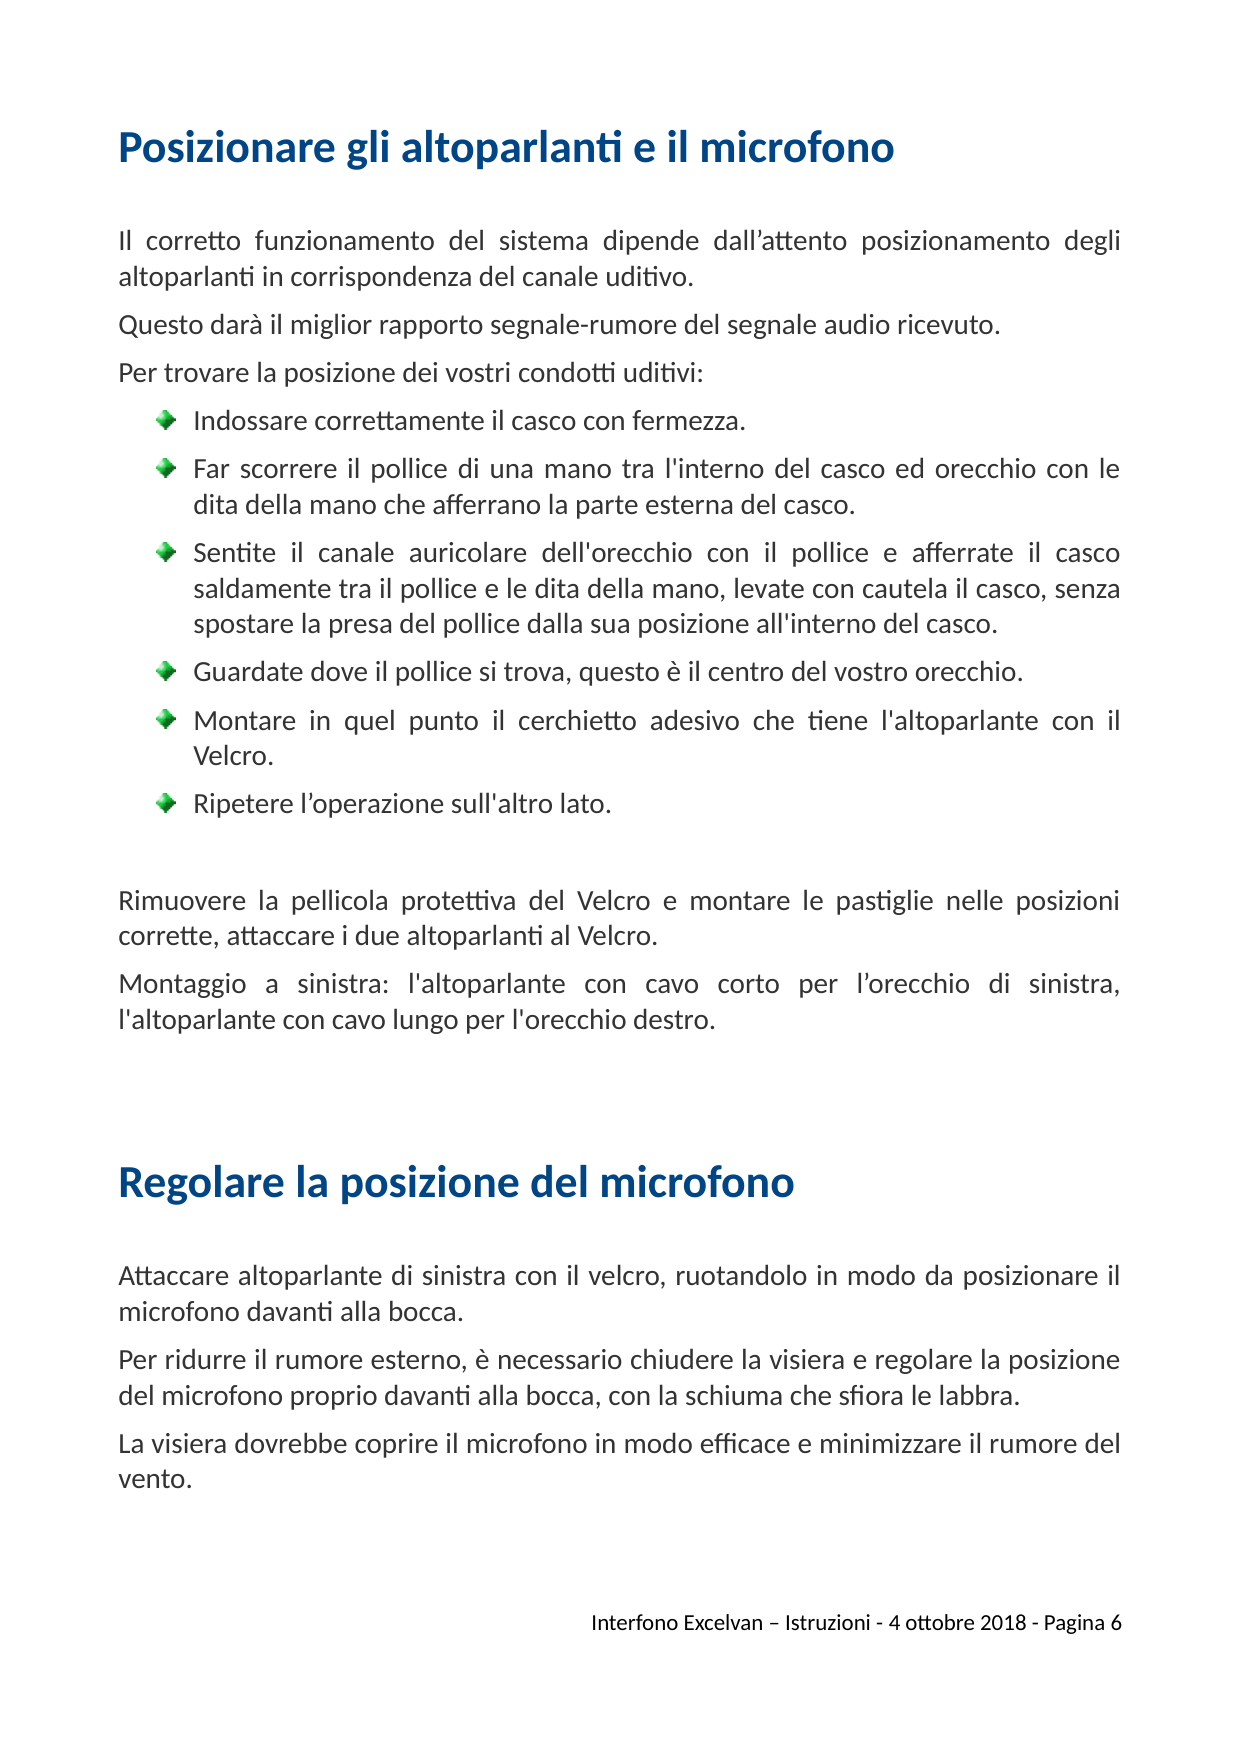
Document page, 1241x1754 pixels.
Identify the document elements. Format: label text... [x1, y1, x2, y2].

list Sentite il canale auricolare dell'orecchio con il pollice e afferrate il casco saldamente tra il pollice e le dita della mano, levate con cautela il casco, senza spostare la presa del pollice dalla sua posizione all'interno del casco. [156, 534, 1122, 641]
subtitle Posizionare gli altoparlanti e il microfono [118, 118, 1122, 174]
picture [156, 709, 176, 729]
picture [156, 410, 176, 430]
text Attaccare altoparlante di sinistra con il velcro, ruotandolo in modo da posizionare il microfono davanti alla bocca. [118, 1257, 1122, 1328]
text Per trovare la posizione dei vostri condotti uditivi: [118, 354, 1122, 390]
picture [156, 661, 176, 681]
list Montare in quel punto il cerchietto adesivo che tiene l'altoparlante con il Velcro. [156, 702, 1122, 773]
text Il corretto funzionamento del sistema dipende dall’attento posizionamento degli altoparlanti in corrispondenza del canale uditivo. [118, 222, 1122, 293]
subtitle Regolare la posizione del microfono [118, 1153, 1122, 1209]
text Questo darà il miglior rapporto segnale-rumore del segnale audio ricevuto. [118, 306, 1122, 342]
picture [156, 542, 176, 562]
list Ripetere l’operazione sull'altro lato. [156, 785, 1122, 821]
list Guardate dove il pollice si trova, questo è il centro del vostro orecchio. [156, 653, 1122, 689]
picture [156, 458, 176, 478]
text Montaggio a sinistra: l'altoparlante con cavo corto per l’orecchio di sinistra, l'altoparlante con cavo lungo per l'orecchio destro. [118, 965, 1122, 1037]
list Far scorrere il pollice di una mano tra l'interno del casco ed orecchio con le dita della mano che afferrano la parte esterna del casco. [156, 450, 1122, 522]
text Per ridurre il rumore esterno, è necessario chiudere la visiera e regolare la posizione del microfono proprio davanti alla bocca, con la schiuma che sfiora le labbra. [118, 1341, 1122, 1412]
text La visiera dovrebbe coprire il microfono in modo efficace e minimizzare il rumore del vento. [118, 1425, 1122, 1496]
picture [156, 793, 176, 813]
list Indossare correttamente il casco con fermezza. [156, 402, 1122, 438]
text Rimuovere la pellicola protettiva del Velcro e montare le pastiglie nelle posizioni corrette, attaccare i due altoparlanti al Velcro. [118, 882, 1122, 953]
